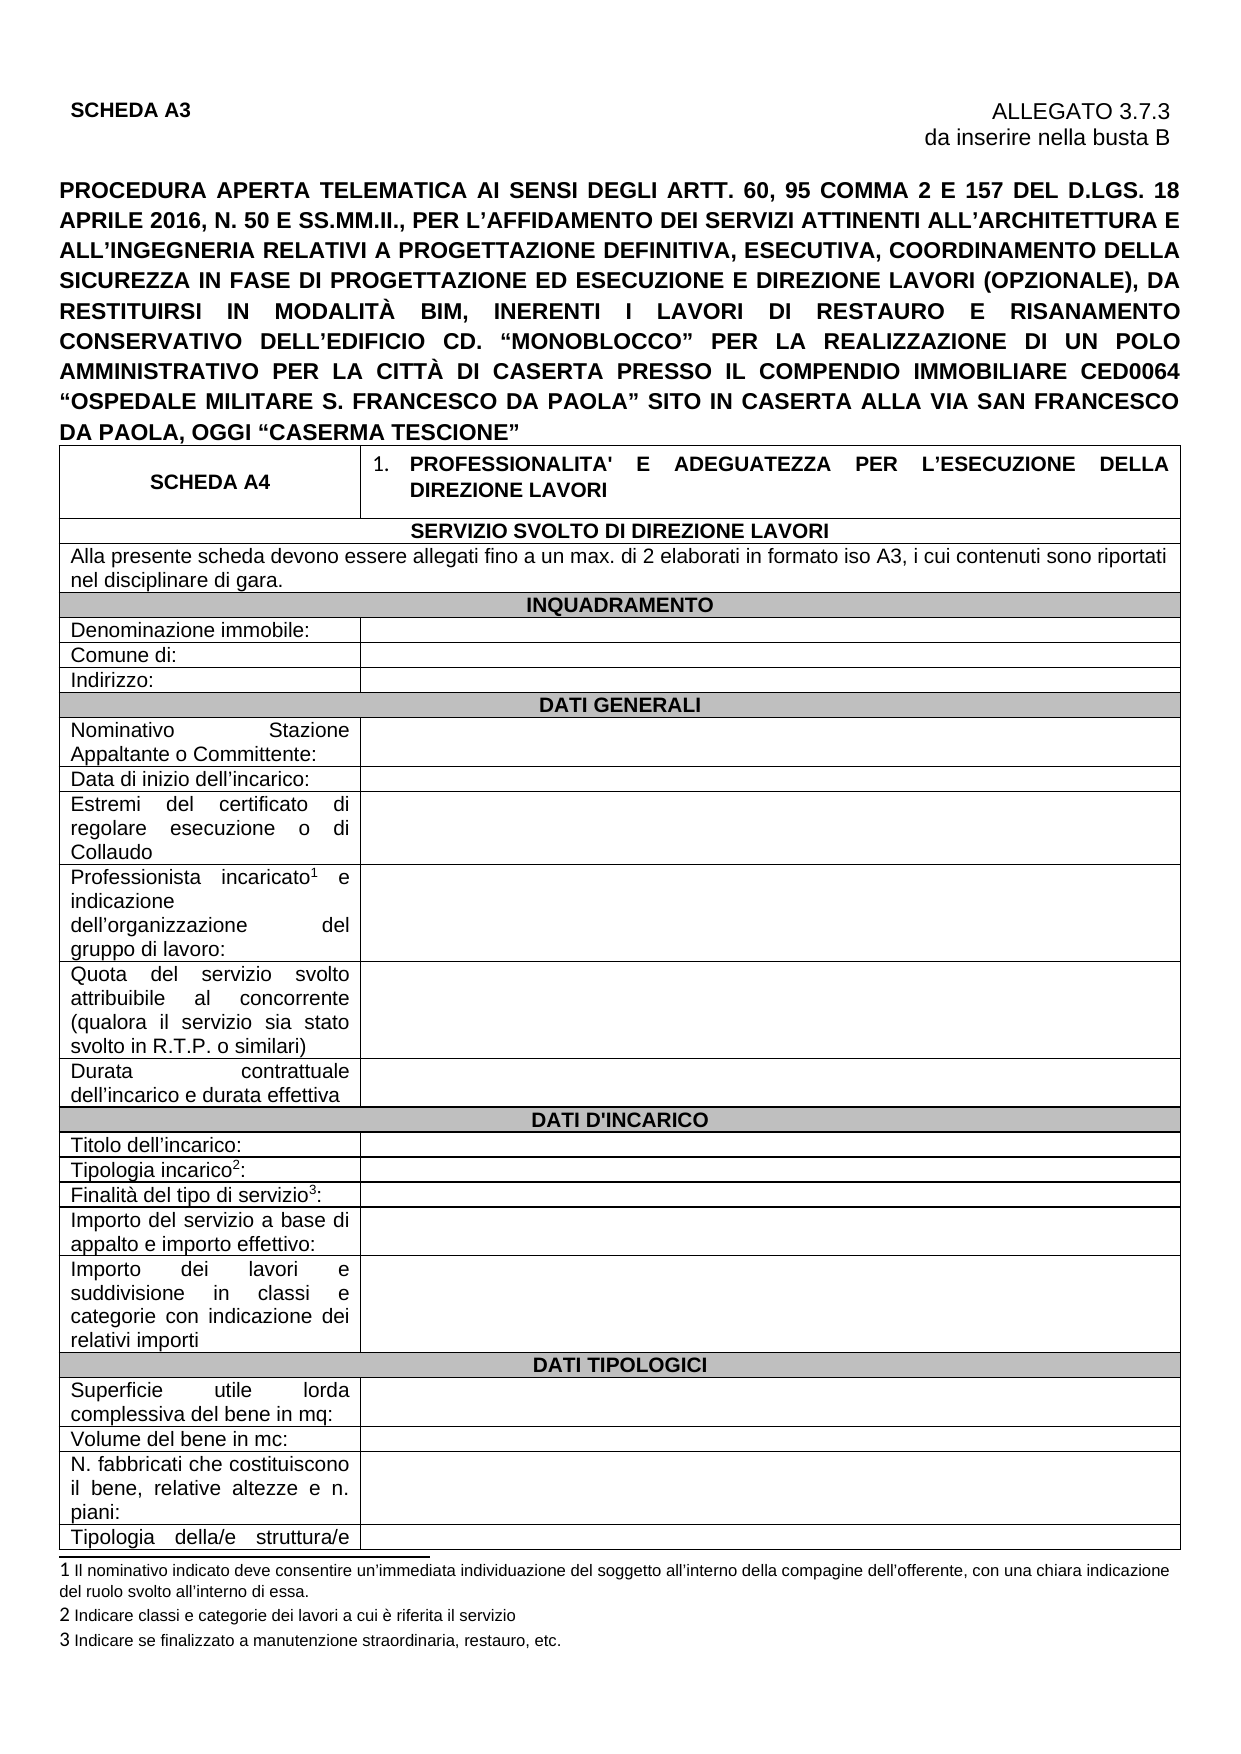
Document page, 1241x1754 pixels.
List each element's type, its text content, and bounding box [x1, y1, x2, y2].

table_cell N. fabbricati che costituiscono il bene, relative altezze e n. piani: [60, 1452, 360, 1524]
table_cell [361, 792, 1180, 864]
table_cell [361, 718, 1180, 766]
table_cell [361, 767, 1180, 791]
table_cell DATI D'INCARICO [60, 1108, 1180, 1131]
table_cell Volume del bene in mc: [60, 1427, 360, 1451]
table_cell [361, 1208, 1180, 1255]
table_cell [361, 1059, 1180, 1106]
table_cell SERVIZIO SVOLTO DI DIREZIONE LAVORI [60, 519, 1180, 543]
table_cell [361, 1158, 1180, 1181]
table_cell Indirizzo: [60, 668, 360, 692]
table_cell [361, 1427, 1180, 1451]
table_cell [361, 643, 1180, 667]
table_cell Alla presente scheda devono essere allegati fino a un max. di 2 elaborati in formato iso A3, i cui contenuti sono riportati nel disciplinare di gara. [60, 544, 1180, 592]
table_cell [361, 1452, 1180, 1524]
table_cell [361, 1133, 1180, 1156]
table_cell [361, 1256, 1180, 1352]
table_cell INQUADRAMENTO [60, 593, 1180, 617]
table_cell Comune di: [60, 643, 360, 667]
table_cell DATI GENERALI [60, 693, 1180, 717]
table_cell Finalità del tipo di servizio: [60, 1183, 360, 1206]
table_cell [361, 618, 1180, 642]
table_cell DATI TIPOLOGICI [60, 1353, 1180, 1377]
table_cell Superficie utile lorda complessiva del bene in mq: [60, 1378, 360, 1426]
table_header PROFESSIONALITA' E ADEGUATEZZA PER L’ESECUZIONE DELLA DIREZIONE LAVORI [361, 446, 1180, 518]
table_cell [361, 1525, 1180, 1549]
table_cell [361, 865, 1180, 961]
table_cell [361, 668, 1180, 692]
table_cell Nominativo Stazione Appaltante o Committente: [60, 718, 360, 766]
table_cell Tipologia incarico: [60, 1158, 360, 1181]
table_cell Tipologia della/e struttura/e [60, 1525, 360, 1549]
table_cell [361, 1378, 1180, 1426]
table_cell [361, 962, 1180, 1057]
table_cell Estremi del certificato di regolare esecuzione o di Collaudo [60, 792, 360, 864]
table_cell Data di inizio dell’incarico: [60, 767, 360, 791]
table_header SCHEDA A4 [60, 446, 360, 518]
table_cell Importo dei lavori e suddivisione in classi e categorie con indicazione dei relativi importi [60, 1256, 360, 1352]
table_cell Durata contrattuale dell’incarico e durata effettiva [60, 1059, 360, 1106]
table_cell Denominazione immobile: [60, 618, 360, 642]
table_cell Professionista incaricato e indicazione dell’organizzazione del gruppo di lavoro: [60, 865, 360, 961]
table_cell [361, 1183, 1180, 1206]
table_cell Importo del servizio a base di appalto e importo effettivo: [60, 1208, 360, 1255]
table_cell Titolo dell’incarico: [60, 1133, 360, 1156]
table_cell Quota del servizio svolto attribuibile al concorrente (qualora il servizio sia stato svolto in R.T.P. o similari) [60, 962, 360, 1057]
